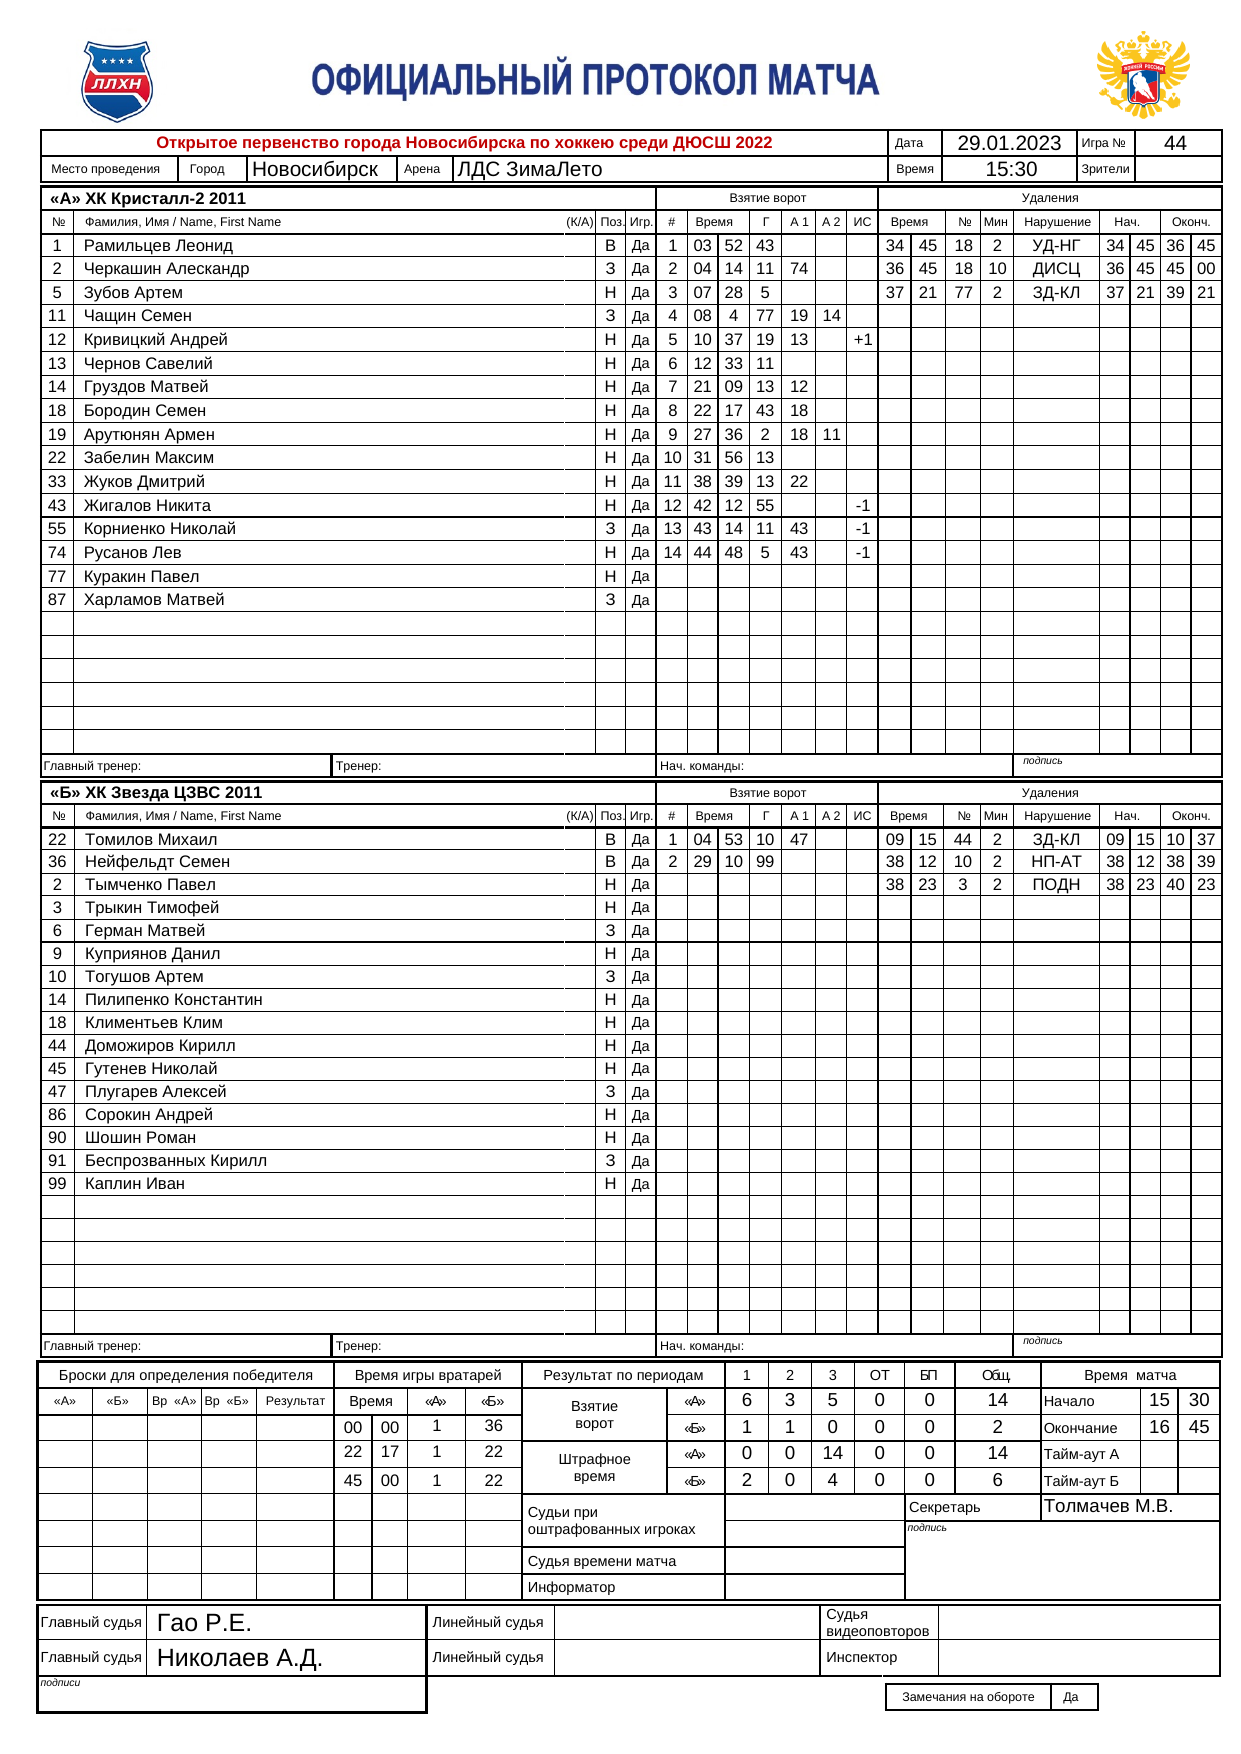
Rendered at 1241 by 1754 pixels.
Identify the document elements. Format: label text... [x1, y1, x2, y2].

table_cell [466, 1574, 521, 1599]
table_cell [946, 376, 980, 398]
table_cell [847, 423, 877, 445]
table_cell 18 [946, 257, 980, 280]
table_cell ЗД-КЛ [1014, 281, 1099, 303]
table_cell [626, 1219, 655, 1241]
table_cell [1131, 446, 1160, 469]
table_cell 15:30 [943, 157, 1076, 181]
table_cell [816, 850, 846, 872]
table_cell 11 [816, 423, 846, 445]
table_cell [816, 966, 846, 987]
table_cell [1161, 1242, 1190, 1264]
table_cell [1192, 1219, 1221, 1241]
table_cell [719, 588, 749, 611]
table_cell [565, 1081, 595, 1103]
table_cell Мин [981, 805, 1013, 826]
table_cell [912, 352, 945, 374]
table_cell [879, 920, 910, 941]
table_cell 43 [750, 235, 781, 256]
table_cell 47 [42, 1081, 74, 1103]
table_cell [39, 1521, 92, 1546]
table_cell 15 [1141, 1389, 1177, 1413]
table_cell [912, 989, 943, 1011]
table_cell [879, 328, 910, 351]
table_cell [981, 1104, 1013, 1126]
table_cell [847, 235, 877, 256]
table_cell [726, 1521, 904, 1546]
table_cell [565, 730, 595, 753]
table_cell [1192, 1058, 1221, 1079]
table_cell [946, 707, 980, 729]
table_header Удаления [879, 783, 1221, 803]
table_cell 99 [750, 850, 781, 872]
table_cell [688, 1219, 717, 1241]
table_cell [565, 1265, 595, 1287]
table_cell Оконч. [1161, 211, 1221, 233]
table_cell Да [626, 1127, 655, 1149]
table_cell [816, 588, 846, 611]
table_cell [1014, 518, 1099, 540]
table_cell [1192, 1173, 1221, 1195]
table_cell [879, 1242, 910, 1264]
table_cell [782, 966, 815, 987]
table_cell [1192, 328, 1221, 351]
table_cell Беспрозванных Кирилл [75, 1150, 564, 1172]
table_cell [148, 1441, 201, 1467]
table_cell [750, 896, 781, 918]
table_cell Да [626, 470, 655, 493]
table_cell Груздов Матвей [74, 376, 564, 398]
table_cell [565, 1311, 595, 1333]
table_cell Да [626, 1173, 655, 1195]
table_cell [847, 352, 877, 374]
table_cell [688, 730, 717, 753]
table_cell [555, 1606, 819, 1639]
table_cell Корниенко Николай [74, 518, 564, 540]
table_cell З [596, 305, 625, 327]
table_cell [1161, 1288, 1190, 1310]
table_cell А 2 [816, 211, 846, 233]
table_cell [565, 966, 595, 987]
table_cell [879, 494, 910, 516]
table_cell 74 [42, 541, 73, 564]
table_cell [946, 659, 980, 682]
table_cell 1 [408, 1468, 465, 1493]
table_cell [1014, 1311, 1099, 1333]
table_cell 0 [905, 1468, 954, 1493]
table_cell [565, 565, 595, 587]
table_cell [1100, 683, 1129, 706]
table_cell [981, 1058, 1013, 1079]
table_cell [879, 1150, 910, 1172]
table_cell Да [626, 1104, 655, 1126]
table_cell [939, 1606, 1219, 1639]
table_cell 45 [1179, 1415, 1219, 1440]
table_cell 86 [42, 1104, 74, 1126]
table_cell 39 [1161, 281, 1190, 303]
table_cell [1014, 376, 1099, 398]
table_cell [981, 683, 1013, 706]
table_cell [782, 1265, 815, 1287]
table_cell [879, 588, 910, 611]
table_cell А 1 [782, 805, 815, 826]
table_cell [879, 1196, 910, 1218]
table_cell 22 [782, 470, 815, 493]
table_cell [1192, 399, 1221, 422]
table_cell [1014, 423, 1099, 445]
table_cell [428, 1677, 882, 1711]
table_cell [335, 1574, 371, 1599]
table_cell [719, 707, 749, 729]
table_cell [39, 1547, 92, 1573]
table_cell 12 [657, 494, 687, 516]
table_cell 18 [42, 1012, 74, 1033]
table_cell [912, 565, 945, 587]
table_header 2 [769, 1363, 811, 1387]
table_cell [1014, 1081, 1099, 1103]
table_cell [981, 541, 1013, 564]
table_cell [719, 659, 749, 682]
table_cell [626, 1288, 655, 1310]
table_cell 28 [719, 281, 749, 303]
table_cell 09 [719, 376, 749, 398]
table_header 44 [1136, 131, 1221, 155]
table_cell [1192, 565, 1221, 587]
table_cell [688, 943, 717, 964]
table_cell [847, 1288, 877, 1310]
table_cell [912, 446, 945, 469]
table_cell В [596, 850, 625, 872]
table_cell 12 [1131, 850, 1160, 872]
table_cell [1161, 376, 1190, 398]
table_cell [816, 707, 846, 729]
table_cell [74, 683, 564, 706]
table_cell 14 [812, 1442, 854, 1467]
table_cell [946, 399, 980, 422]
table_cell 0 [769, 1442, 811, 1467]
table_cell [657, 1035, 687, 1057]
table_cell [657, 1127, 687, 1149]
table_cell Да [626, 494, 655, 516]
table_cell Да [626, 943, 655, 964]
table_cell 10 [981, 257, 1013, 280]
table_cell З [596, 966, 625, 987]
table_cell [847, 829, 877, 849]
table_cell [565, 896, 595, 918]
table_cell [782, 565, 815, 587]
table_cell [981, 730, 1013, 753]
table_cell [1192, 920, 1221, 941]
table_cell 37 [1100, 281, 1129, 303]
table_cell [847, 1104, 877, 1126]
table_cell Да [626, 257, 655, 280]
table_cell 0 [769, 1468, 811, 1493]
table_cell Да [626, 518, 655, 540]
table_cell 12 [719, 494, 749, 516]
table_cell [657, 1150, 687, 1172]
table_cell [782, 943, 815, 964]
table_cell [847, 281, 877, 303]
table_cell 55 [42, 518, 73, 540]
table_cell [42, 659, 73, 682]
table_cell [1014, 966, 1099, 987]
table_cell Да [626, 850, 655, 872]
table_cell 21 [1192, 281, 1221, 303]
table_cell [946, 683, 980, 706]
table_cell [1161, 612, 1190, 634]
table_cell 13 [750, 376, 781, 398]
table_cell [42, 707, 73, 729]
table_cell Судьи при оштрафованных игроках [523, 1495, 724, 1546]
table_cell [816, 518, 846, 540]
table_cell [1161, 305, 1190, 327]
table_cell Нач. [1100, 211, 1160, 233]
table_cell [93, 1416, 147, 1440]
table_cell [657, 612, 687, 634]
table_cell [816, 1288, 846, 1310]
table_cell «Б» [668, 1415, 724, 1440]
table_cell [1161, 565, 1190, 587]
table_cell [719, 874, 749, 895]
table_cell [1014, 328, 1099, 351]
table_cell [1192, 1196, 1221, 1218]
table_cell ПОДН [1014, 874, 1099, 895]
table_cell Да [626, 829, 655, 849]
table_cell [912, 966, 943, 987]
table_cell [39, 1416, 92, 1440]
table_cell [782, 874, 815, 895]
table_cell [1100, 943, 1129, 964]
table_cell [408, 1547, 465, 1573]
table_cell [1131, 1150, 1160, 1172]
table_cell [1161, 943, 1190, 964]
table_cell Зрители [1078, 157, 1134, 181]
table_cell В [596, 235, 625, 256]
table_cell 22 [466, 1468, 521, 1493]
table_cell [912, 1012, 943, 1033]
table_cell [202, 1574, 256, 1599]
table_cell [1131, 1219, 1160, 1241]
table_cell Куракин Павел [74, 565, 564, 587]
table_cell [1131, 423, 1160, 445]
table_cell [879, 1219, 910, 1241]
table_cell Жигалов Никита [74, 494, 564, 516]
table_cell [42, 1219, 74, 1241]
table_cell 1 [726, 1415, 768, 1440]
table_cell Забелин Максим [74, 446, 564, 469]
table_cell [847, 1173, 877, 1195]
table_cell [202, 1416, 256, 1440]
table_cell [657, 920, 687, 941]
table_cell [726, 1575, 904, 1599]
table_cell [944, 1242, 980, 1264]
table_cell [688, 1058, 717, 1079]
table_cell [912, 1081, 943, 1103]
table_cell [816, 920, 846, 941]
table_cell Да [626, 399, 655, 422]
table_cell 38 [879, 874, 910, 895]
table_cell [565, 850, 595, 872]
table_cell [1100, 1035, 1129, 1057]
table_cell 04 [688, 257, 717, 280]
table_cell [750, 1288, 781, 1310]
table_cell [657, 1012, 687, 1033]
table_cell [148, 1547, 201, 1573]
table_cell [719, 1288, 749, 1310]
table_cell [912, 328, 945, 351]
table_cell [1161, 659, 1190, 682]
table_cell Линейный судья [428, 1606, 554, 1639]
table_cell [1100, 966, 1129, 987]
table_cell [257, 1468, 333, 1493]
table_cell [1192, 1104, 1221, 1126]
table_cell 16 [1141, 1415, 1177, 1440]
table_cell 00 [373, 1416, 407, 1440]
table_cell 33 [719, 352, 749, 374]
table_cell [1014, 659, 1099, 682]
table_cell [782, 707, 815, 729]
table_cell [1100, 565, 1129, 587]
table_cell Да [626, 235, 655, 256]
table_header 29.01.2023 [943, 131, 1076, 155]
table_cell [719, 1058, 749, 1079]
table_cell [944, 1311, 980, 1333]
table_cell 36 [719, 423, 749, 445]
table_cell Н [596, 541, 625, 564]
table_cell [816, 235, 846, 256]
table_cell [816, 989, 846, 1011]
table_cell 2 [657, 850, 687, 872]
table_cell Н [596, 565, 625, 587]
table_cell Игр. [626, 211, 655, 233]
table_cell [1100, 518, 1129, 540]
table_cell [1100, 588, 1129, 611]
table_cell [879, 518, 910, 540]
table_cell [750, 659, 781, 682]
table_cell Тренер: [333, 755, 655, 776]
table_cell [847, 1058, 877, 1079]
table_cell [816, 896, 846, 918]
table_cell [1192, 612, 1221, 634]
table_cell [816, 1219, 846, 1241]
table_cell [565, 541, 595, 564]
table_cell [1100, 352, 1129, 374]
table_cell [1014, 1242, 1099, 1264]
table_cell [981, 328, 1013, 351]
table_cell [42, 683, 73, 706]
table_cell [1131, 683, 1160, 706]
table_cell [1192, 989, 1221, 1011]
table_cell [1192, 1265, 1221, 1287]
table_cell [257, 1416, 333, 1440]
table_cell [657, 636, 687, 658]
table_cell Да [626, 966, 655, 987]
table_cell Н [596, 896, 625, 918]
table_cell [816, 1127, 846, 1149]
table_cell [626, 707, 655, 729]
table_cell 12 [782, 376, 815, 398]
table_cell [408, 1574, 465, 1599]
table_cell [657, 1288, 687, 1310]
table_cell [1192, 470, 1221, 493]
table_cell 21 [1131, 281, 1160, 303]
table_cell [847, 683, 877, 706]
table_cell Пилипенко Константин [75, 989, 564, 1011]
table_cell [816, 1311, 846, 1333]
table_cell Да [626, 1012, 655, 1033]
table_cell [912, 1104, 943, 1126]
table_cell [816, 1242, 846, 1264]
table_cell Главный судья [39, 1606, 146, 1639]
table_cell [42, 730, 73, 753]
table_cell [565, 920, 595, 941]
table_cell [1131, 588, 1160, 611]
table_cell [750, 707, 781, 729]
table_cell 43 [782, 518, 815, 540]
table_cell [981, 989, 1013, 1011]
table_cell 14 [956, 1389, 1040, 1413]
table_cell 44 [42, 1035, 74, 1057]
table_cell [1100, 1196, 1129, 1218]
table_cell [912, 707, 945, 729]
table_cell [816, 636, 846, 658]
table_cell [1179, 1468, 1219, 1493]
table_cell подпись [1014, 755, 1221, 776]
table_cell Да [626, 1058, 655, 1079]
table_cell Да [626, 352, 655, 374]
table_cell [847, 1265, 877, 1287]
table_cell [565, 588, 595, 611]
table_cell [75, 1288, 564, 1310]
table_cell [912, 470, 945, 493]
table_cell [1131, 659, 1160, 682]
table_cell 3 [657, 281, 687, 303]
table_cell 3 [42, 896, 74, 918]
table_cell 18 [782, 423, 815, 445]
table_cell [1100, 1127, 1129, 1149]
table_cell [750, 1058, 781, 1079]
table_cell [408, 1521, 465, 1546]
table_cell [1161, 352, 1190, 374]
table_cell [879, 1058, 910, 1079]
table_cell [750, 1265, 781, 1287]
table_cell [1014, 683, 1099, 706]
table_cell [1131, 494, 1160, 516]
table_header 1 [726, 1363, 768, 1387]
table_cell [1131, 518, 1160, 540]
table_cell [1014, 494, 1099, 516]
table_cell [373, 1547, 407, 1573]
table_header Удаления [879, 188, 1221, 209]
table_cell [1131, 1058, 1160, 1079]
table_cell [39, 1468, 92, 1493]
table_cell [596, 636, 625, 658]
table_cell 47 [782, 829, 815, 849]
table_cell [1161, 896, 1190, 918]
table_cell [565, 1196, 595, 1218]
table_cell [1100, 399, 1129, 422]
table_cell [944, 1288, 980, 1310]
table_cell [657, 1104, 687, 1126]
table_cell [1100, 1288, 1129, 1310]
table_cell [847, 920, 877, 941]
table_cell Время [688, 211, 749, 233]
table_cell 0 [855, 1415, 904, 1440]
table_cell 22 [335, 1441, 371, 1467]
table_cell 77 [946, 281, 980, 303]
table_cell Нарушение [1014, 211, 1099, 233]
table_cell [847, 896, 877, 918]
table_cell [1131, 989, 1160, 1011]
table_cell [816, 683, 846, 706]
table_cell [1100, 376, 1129, 398]
table_cell [688, 612, 717, 634]
table_cell [1192, 966, 1221, 987]
table_cell [565, 328, 595, 351]
table_cell [879, 305, 910, 327]
table_cell [688, 1242, 717, 1264]
table_cell [565, 943, 595, 964]
table_cell [939, 1640, 1219, 1675]
table_cell [1131, 1012, 1160, 1033]
table_cell Линейный судья [428, 1640, 554, 1675]
table_cell [816, 943, 846, 964]
table_cell 00 [335, 1416, 371, 1440]
table_cell 2 [42, 874, 74, 895]
table_cell [74, 707, 564, 729]
table_cell [750, 612, 781, 634]
table_cell [946, 305, 980, 327]
table_cell 2 [750, 423, 781, 445]
table_cell 1 [657, 235, 687, 256]
table_cell Н [596, 352, 625, 374]
table_cell Игр. [626, 805, 655, 826]
table_cell 14 [816, 305, 846, 327]
table_cell Рамильцев Леонид [74, 235, 564, 256]
table_cell 0 [855, 1468, 904, 1493]
table_cell [719, 1012, 749, 1033]
table_cell [1131, 943, 1160, 964]
table_cell [782, 1219, 815, 1241]
table_cell [1131, 612, 1160, 634]
table_cell Результат [257, 1389, 333, 1413]
table_cell [565, 989, 595, 1011]
table_cell 45 [335, 1468, 371, 1493]
table_cell [1192, 683, 1221, 706]
table_cell [39, 1574, 92, 1599]
table_cell 22 [42, 829, 74, 849]
table_cell [912, 1242, 943, 1264]
table_cell Да [626, 376, 655, 398]
table_cell [1100, 541, 1129, 564]
table_cell [1161, 1127, 1190, 1149]
table_cell [565, 257, 595, 280]
table_cell [847, 1219, 877, 1241]
table_cell [981, 1127, 1013, 1149]
table_cell [1100, 1219, 1129, 1241]
table_cell -1 [847, 518, 877, 540]
table_cell [257, 1521, 333, 1546]
table_cell [1192, 943, 1221, 964]
table_cell [1161, 1311, 1190, 1333]
table_cell [42, 1265, 74, 1287]
table_cell [944, 1081, 980, 1103]
table_cell [782, 636, 815, 658]
table_cell [944, 1012, 980, 1033]
table_cell [912, 541, 945, 564]
table_cell [782, 1012, 815, 1033]
table_cell [750, 636, 781, 658]
table_cell [93, 1521, 147, 1546]
table_cell 10 [1161, 829, 1190, 849]
table_cell [596, 659, 625, 682]
table_cell [944, 966, 980, 987]
table_cell [626, 636, 655, 658]
table_cell [565, 1058, 595, 1079]
table_cell 14 [42, 376, 73, 398]
table_cell [596, 1311, 625, 1333]
table_cell [688, 683, 717, 706]
table_cell [1131, 470, 1160, 493]
table_cell [816, 1196, 846, 1218]
table_cell 99 [42, 1173, 74, 1195]
table_cell 04 [688, 829, 717, 849]
table_cell 23 [1131, 874, 1160, 895]
table_cell Мин [981, 211, 1013, 233]
table_cell [1192, 352, 1221, 374]
table_cell Н [596, 1035, 625, 1057]
table_cell 5 [42, 281, 73, 303]
table_cell [1014, 1173, 1099, 1195]
table_cell 43 [750, 399, 781, 422]
table_cell [1161, 1150, 1190, 1172]
table_cell [912, 1127, 943, 1149]
table_cell [202, 1468, 256, 1493]
table_cell 37 [719, 328, 749, 351]
table_cell [750, 1081, 781, 1103]
table_cell Взятие ворот [523, 1389, 666, 1440]
table_cell 2 [981, 829, 1013, 849]
table_cell [1192, 659, 1221, 682]
table_cell 19 [750, 328, 781, 351]
table_cell Тренер: [333, 1335, 655, 1356]
table_cell «А» [408, 1389, 465, 1413]
table_cell [688, 1104, 717, 1126]
table_cell [1100, 470, 1129, 493]
table_cell [1131, 1311, 1160, 1333]
table_cell Судья видеоповторов [821, 1606, 938, 1639]
table_cell 45 [1192, 235, 1221, 256]
table_cell [750, 1173, 781, 1195]
table_cell 22 [42, 446, 73, 469]
table_cell [782, 1081, 815, 1103]
table_header Дата [889, 131, 941, 155]
table_cell [816, 446, 846, 469]
table_cell Н [596, 470, 625, 493]
table_cell [565, 707, 595, 729]
table_cell [719, 612, 749, 634]
table_cell [944, 1265, 980, 1287]
table_cell З [596, 518, 625, 540]
table_cell [93, 1574, 147, 1599]
table_cell № [42, 805, 74, 826]
table_cell 7 [657, 376, 687, 398]
table_cell [1161, 588, 1190, 611]
table_cell 43 [782, 541, 815, 564]
table_cell 48 [719, 541, 749, 564]
table_cell [1161, 920, 1190, 941]
table_cell 36 [466, 1416, 521, 1440]
table_cell [202, 1521, 256, 1546]
table_cell [1192, 1150, 1221, 1172]
table_cell [719, 1219, 749, 1241]
table_cell [688, 1173, 717, 1195]
table_cell [657, 1311, 687, 1333]
table_cell 10 [750, 829, 781, 849]
table_cell [946, 423, 980, 445]
table_cell [816, 1265, 846, 1287]
table_cell 2 [657, 257, 687, 280]
table_cell [946, 612, 980, 634]
table_cell [596, 683, 625, 706]
table_cell [847, 1242, 877, 1264]
table_cell [1014, 1150, 1099, 1172]
table_cell Шошин Роман [75, 1127, 564, 1149]
table_cell 2 [956, 1415, 1040, 1440]
table_cell [565, 352, 595, 374]
table_cell 31 [688, 446, 717, 469]
table_cell [74, 659, 564, 682]
table_cell [944, 1035, 980, 1057]
table_cell [1100, 636, 1129, 658]
table_cell Герман Матвей [75, 920, 564, 941]
table_cell Главный тренер: [42, 755, 330, 776]
table_cell [1014, 920, 1099, 941]
table_cell [1192, 423, 1221, 445]
table_cell [565, 235, 595, 256]
table_cell [565, 281, 595, 303]
table_cell [39, 1441, 92, 1467]
table_cell [879, 352, 910, 374]
table_cell Время [879, 211, 945, 233]
table_cell [981, 920, 1013, 941]
table_cell [1014, 707, 1099, 729]
table_cell [657, 1058, 687, 1079]
table_cell [847, 305, 877, 327]
table_cell Г [750, 211, 781, 233]
table_cell Г [750, 805, 781, 826]
table_cell [1100, 612, 1129, 634]
table_cell [816, 399, 846, 422]
table_cell 00 [1192, 257, 1221, 280]
table_cell 36 [42, 850, 74, 872]
table_cell [1161, 730, 1190, 753]
table_cell 13 [42, 352, 73, 374]
table_cell [1100, 305, 1129, 327]
table_cell [719, 1104, 749, 1126]
table_cell 21 [912, 281, 945, 303]
table_cell [1192, 1242, 1221, 1264]
table_cell [912, 518, 945, 540]
table_cell [565, 874, 595, 895]
table_cell [782, 1058, 815, 1079]
table_cell 2 [42, 257, 73, 280]
table_cell 11 [657, 470, 687, 493]
table_cell [1014, 1127, 1099, 1149]
table_cell [596, 1265, 625, 1287]
table_cell З [596, 1150, 625, 1172]
table_cell 5 [750, 541, 781, 564]
table_cell [657, 659, 687, 682]
table_cell Н [596, 1058, 625, 1079]
table_cell [1014, 943, 1099, 964]
table_cell 87 [42, 588, 73, 611]
table_cell [657, 943, 687, 964]
table_cell [946, 494, 980, 516]
table_cell [626, 1311, 655, 1333]
table_cell [1161, 636, 1190, 658]
table_cell [626, 659, 655, 682]
table_cell Да [626, 1035, 655, 1057]
table_header Время игры вратарей [335, 1363, 521, 1387]
table_cell [719, 966, 749, 987]
table_cell 38 [1100, 850, 1129, 872]
table_cell 0 [812, 1415, 854, 1440]
table_cell [782, 352, 815, 374]
table_cell Штрафное время [523, 1442, 666, 1493]
table_header «Б» ХК Звезда ЦЗВС 2011 [42, 783, 655, 803]
table_cell [816, 494, 846, 516]
table_cell [688, 588, 717, 611]
table_cell [782, 920, 815, 941]
table_cell 18 [782, 399, 815, 422]
table_cell [719, 565, 749, 587]
table_cell [1131, 1242, 1160, 1264]
table_cell Черкашин Алескандр [74, 257, 564, 280]
table_cell [688, 920, 717, 941]
table_cell Оконч. [1161, 805, 1221, 826]
table_cell [565, 1035, 595, 1057]
table_cell [847, 1311, 877, 1333]
table_cell [912, 659, 945, 682]
table_cell Арена [398, 157, 452, 181]
table_cell [847, 1150, 877, 1172]
table_cell 45 [1131, 235, 1160, 256]
table_header Время матча [1042, 1363, 1219, 1387]
table_cell [719, 896, 749, 918]
table_cell [688, 707, 717, 729]
table_cell [688, 565, 717, 587]
table_cell [847, 565, 877, 587]
table_cell 33 [42, 470, 73, 493]
table_cell Новосибирск [248, 157, 396, 181]
table_cell [782, 1311, 815, 1333]
table_cell [847, 470, 877, 493]
table_cell Главный тренер: [42, 1335, 330, 1356]
table_cell Н [596, 989, 625, 1011]
table_cell 74 [782, 257, 815, 280]
table_cell 45 [912, 257, 945, 280]
table_cell [981, 1150, 1013, 1172]
table_cell А 1 [782, 211, 815, 233]
table_cell 11 [750, 257, 781, 280]
table_cell [879, 730, 910, 753]
table_cell [816, 829, 846, 849]
table_cell Трыкин Тимофей [75, 896, 564, 918]
table_cell Город [179, 157, 246, 181]
table_cell [816, 565, 846, 587]
table_cell 13 [750, 470, 781, 493]
table_cell [981, 1219, 1013, 1241]
table_cell З [596, 588, 625, 611]
table_cell 22 [688, 399, 717, 422]
table_cell ЗД-КЛ [1014, 829, 1099, 849]
table_cell [1014, 541, 1099, 564]
table_cell [912, 1265, 943, 1287]
table_cell [981, 1265, 1013, 1287]
table_cell [1100, 1311, 1129, 1333]
table_cell # [657, 211, 687, 233]
table_cell [565, 659, 595, 682]
table_cell [1100, 494, 1129, 516]
table_cell [42, 636, 73, 658]
table_cell [626, 1196, 655, 1218]
table_cell [719, 1173, 749, 1195]
table_cell Плугарев Алексей [75, 1081, 564, 1103]
table_cell [816, 1058, 846, 1079]
table_cell [257, 1574, 333, 1599]
table_cell 37 [1192, 829, 1221, 849]
table_cell 09 [879, 829, 910, 849]
table_cell Арутюнян Армен [74, 423, 564, 445]
table_cell [981, 446, 1013, 469]
table_cell [1131, 707, 1160, 729]
table_cell 0 [855, 1442, 904, 1467]
table_cell подписи [39, 1677, 425, 1711]
table_cell 44 [688, 541, 717, 564]
table_cell [719, 1196, 749, 1218]
table_cell [1161, 446, 1190, 469]
table_cell [946, 730, 980, 753]
table_cell [981, 1242, 1013, 1264]
table_cell [565, 683, 595, 706]
table_cell 39 [1192, 850, 1221, 872]
table_cell [912, 1173, 943, 1195]
table_cell -1 [847, 541, 877, 564]
table_cell [1014, 1219, 1099, 1241]
table_cell [335, 1547, 371, 1573]
table_cell Н [596, 376, 625, 398]
table_cell [373, 1574, 407, 1599]
table_cell [257, 1441, 333, 1467]
table_cell [816, 352, 846, 374]
table_cell [879, 636, 910, 658]
table_cell [565, 1012, 595, 1033]
table_cell [1014, 896, 1099, 918]
table_cell Русанов Лев [74, 541, 564, 564]
table_cell [1100, 446, 1129, 469]
table_cell [719, 989, 749, 1011]
table_cell [847, 1035, 877, 1057]
table_cell 22 [466, 1441, 521, 1467]
table_cell ЛДС ЗимаЛето [454, 157, 887, 181]
table_cell 6 [657, 352, 687, 374]
table_cell [782, 281, 815, 303]
table_cell [93, 1547, 147, 1573]
table_cell № [944, 805, 980, 826]
table_cell [596, 707, 625, 729]
table_cell 27 [688, 423, 717, 445]
table_cell [912, 612, 945, 634]
table_cell 13 [750, 446, 781, 469]
table_cell [1192, 896, 1221, 918]
table_cell [1141, 1468, 1177, 1493]
table_cell [944, 1058, 980, 1079]
table_cell 5 [812, 1389, 854, 1413]
table_cell Зубов Артем [74, 281, 564, 303]
table_cell [816, 1012, 846, 1033]
table_cell Да [626, 896, 655, 918]
table_cell 21 [688, 376, 717, 398]
table_cell Жуков Дмитрий [74, 470, 564, 493]
table_cell Главный судья [39, 1640, 146, 1675]
table_cell Нач. команды: [657, 1335, 1012, 1356]
table_cell [565, 1173, 595, 1195]
table_cell 03 [688, 235, 717, 256]
table_cell Н [596, 1104, 625, 1126]
table_cell 44 [944, 829, 980, 849]
table_cell [816, 281, 846, 303]
table_cell [1131, 1035, 1160, 1057]
table_cell 14 [719, 257, 749, 280]
table_cell [257, 1494, 333, 1520]
table_cell [1161, 1219, 1190, 1241]
table_cell «А» [668, 1389, 724, 1413]
table_cell [879, 707, 910, 729]
table_cell [565, 612, 595, 634]
table_cell З [596, 1081, 625, 1103]
table_cell 91 [42, 1150, 74, 1172]
table_cell [1192, 730, 1221, 753]
table_cell [1014, 565, 1099, 587]
table_header «А» ХК Кристалл-2 2011 [42, 188, 655, 209]
table_cell 12 [688, 352, 717, 374]
table_cell [688, 636, 717, 658]
table_cell [750, 588, 781, 611]
table_cell [944, 1219, 980, 1241]
table_cell [879, 659, 910, 682]
table_cell [750, 1012, 781, 1033]
table_cell [750, 920, 781, 941]
table_cell Секретарь [906, 1495, 1040, 1520]
table_cell [466, 1521, 521, 1546]
table_cell [1161, 683, 1190, 706]
table_cell [912, 730, 945, 753]
table_cell [981, 1196, 1013, 1218]
table_header Общ. [956, 1363, 1040, 1387]
table_cell [782, 446, 815, 469]
table_cell [816, 376, 846, 398]
table_cell [847, 588, 877, 611]
table_cell 53 [719, 829, 749, 849]
table_cell [719, 1311, 749, 1333]
table_cell [944, 920, 980, 941]
table_cell [1100, 1081, 1129, 1103]
table_cell [981, 470, 1013, 493]
table_cell [1014, 446, 1099, 469]
table_cell [981, 423, 1013, 445]
table_cell [1014, 470, 1099, 493]
table_cell +1 [847, 328, 877, 351]
table_cell [39, 1494, 92, 1520]
table_header Броски для определения победителя [39, 1363, 333, 1387]
table_cell В [596, 829, 625, 849]
table_cell 11 [750, 518, 781, 540]
table_cell Н [596, 399, 625, 422]
table_cell [912, 376, 945, 398]
table_cell [1161, 1012, 1190, 1033]
table_cell 2 [981, 850, 1013, 872]
table_cell [944, 1150, 980, 1172]
table_cell [1100, 328, 1129, 351]
table_cell 15 [1131, 829, 1160, 849]
table_cell [750, 966, 781, 987]
table_cell [1014, 588, 1099, 611]
table_cell 77 [750, 305, 781, 327]
table_cell Да [626, 446, 655, 469]
table_cell [912, 399, 945, 422]
table_cell [750, 1127, 781, 1149]
table_cell 1 [769, 1415, 811, 1440]
table_cell [202, 1547, 256, 1573]
table_cell [1131, 1081, 1160, 1103]
table_cell [981, 494, 1013, 516]
table_cell [847, 376, 877, 398]
table_cell [816, 1150, 846, 1172]
table_cell [782, 896, 815, 918]
table_cell [816, 612, 846, 634]
table_cell 6 [42, 920, 74, 941]
table_cell [981, 636, 1013, 658]
table_cell [782, 989, 815, 1011]
table_cell 29 [688, 850, 717, 872]
table_cell Инспектор [821, 1640, 938, 1675]
table_cell [912, 1035, 943, 1057]
table_cell [75, 1196, 564, 1218]
table_cell [688, 1012, 717, 1033]
table_cell [912, 588, 945, 611]
table_cell [626, 612, 655, 634]
table_cell 45 [1161, 257, 1190, 280]
table_cell [565, 518, 595, 540]
table_cell Фамилия, Имя / Name, First Name [74, 211, 565, 233]
table_cell 1 [408, 1441, 465, 1467]
table_cell [847, 612, 877, 634]
table_cell [879, 683, 910, 706]
table_cell [981, 612, 1013, 634]
table_cell [946, 352, 980, 374]
table_cell Вр «А» [148, 1389, 201, 1413]
table_cell Нейфельдт Семен [75, 850, 564, 872]
table_cell Время [889, 157, 941, 181]
table_cell Нач. [1100, 805, 1160, 826]
table_cell [944, 1104, 980, 1126]
table_cell [750, 1104, 781, 1126]
table_cell [1014, 989, 1099, 1011]
table_cell [1192, 636, 1221, 658]
table_cell 4 [657, 305, 687, 327]
table_cell 3 [944, 874, 980, 895]
table_cell [946, 541, 980, 564]
table_cell [847, 730, 877, 753]
table_cell [42, 1311, 74, 1333]
table_cell 30 [1179, 1389, 1219, 1413]
table_cell [847, 707, 877, 729]
table_cell [847, 1127, 877, 1149]
table_cell [1131, 541, 1160, 564]
table_cell [626, 730, 655, 753]
table_cell [879, 989, 910, 1011]
table_cell [1131, 920, 1160, 941]
table_cell [1131, 636, 1160, 658]
table_cell [42, 1196, 74, 1218]
table_cell ДИСЦ [1014, 257, 1099, 280]
table_cell [981, 1081, 1013, 1103]
table_cell З [596, 257, 625, 280]
table_cell [75, 1219, 564, 1241]
table_cell 38 [688, 470, 717, 493]
table_cell [981, 1311, 1013, 1333]
table_cell [879, 966, 910, 987]
table_cell 36 [1100, 257, 1129, 280]
table_cell [719, 730, 749, 753]
table_cell [565, 305, 595, 327]
table_cell [1100, 1058, 1129, 1079]
table_cell [657, 1196, 687, 1218]
table_cell «Б» [93, 1389, 147, 1413]
table_cell 90 [42, 1127, 74, 1149]
table_cell [1100, 1173, 1129, 1195]
table_cell [596, 1242, 625, 1264]
table_cell [782, 730, 815, 753]
table_cell [719, 1242, 749, 1264]
table_cell [42, 612, 73, 634]
table_cell [719, 636, 749, 658]
table_cell [946, 518, 980, 540]
table_cell [750, 683, 781, 706]
table_cell 39 [719, 470, 749, 493]
table_cell Кривицкий Андрей [74, 328, 564, 351]
table_cell [1131, 328, 1160, 351]
table_cell Н [596, 328, 625, 351]
table_cell [335, 1494, 371, 1520]
table_cell Информатор [523, 1575, 724, 1599]
table_cell Томилов Михаил [75, 829, 564, 849]
table_cell [879, 612, 910, 634]
table_cell Поз. [596, 211, 625, 233]
table_cell [42, 1288, 74, 1310]
table_cell [782, 235, 815, 256]
table_cell [565, 1242, 595, 1264]
table_cell [1192, 446, 1221, 469]
table_cell [1100, 1104, 1129, 1126]
table_cell [1131, 399, 1160, 422]
table_cell Да [626, 874, 655, 895]
table_cell «Б» [668, 1468, 724, 1493]
table_cell А 2 [816, 805, 846, 826]
table_header Взятие ворот [657, 188, 877, 209]
table_cell [879, 541, 910, 564]
table_cell [1161, 518, 1190, 540]
table_cell [879, 1104, 910, 1126]
table_cell 11 [750, 352, 781, 374]
table_cell (К/А) [565, 211, 595, 233]
table_cell [688, 966, 717, 987]
table_cell Доможиров Кирилл [75, 1035, 564, 1057]
table_cell [981, 352, 1013, 374]
table_cell [719, 920, 749, 941]
table_cell [816, 1104, 846, 1126]
table_cell [657, 730, 687, 753]
table_cell [1192, 1288, 1221, 1310]
table_cell 8 [657, 399, 687, 422]
table_cell [565, 1127, 595, 1149]
table_cell [1014, 1012, 1099, 1033]
table_cell [688, 1150, 717, 1172]
table_cell УД-НГ [1014, 235, 1099, 256]
table_cell [912, 1219, 943, 1241]
table_cell [719, 1150, 749, 1172]
table_cell 2 [726, 1468, 768, 1493]
table_cell [1014, 730, 1099, 753]
table_cell [1100, 423, 1129, 445]
table_header Игра № [1078, 131, 1134, 155]
table_cell [596, 1196, 625, 1218]
table_cell [847, 874, 877, 895]
table_header Результат по периодам [523, 1363, 724, 1387]
table_cell [688, 1127, 717, 1149]
table_cell [1161, 989, 1190, 1011]
table_cell [944, 1173, 980, 1195]
table_cell [466, 1547, 521, 1573]
table_cell 2 [981, 874, 1013, 895]
table_cell [1131, 1127, 1160, 1149]
table_cell [1161, 1081, 1190, 1103]
table_cell [782, 1288, 815, 1310]
table_cell [373, 1521, 407, 1546]
table_cell [657, 683, 687, 706]
table_cell 18 [946, 235, 980, 256]
table_cell [1141, 1441, 1177, 1467]
table_cell [912, 943, 943, 964]
table_cell 38 [1161, 850, 1190, 872]
table_cell 40 [1161, 874, 1190, 895]
table_cell [1100, 1265, 1129, 1287]
table_cell [981, 565, 1013, 587]
table_cell [657, 1173, 687, 1195]
table_cell [688, 1196, 717, 1218]
table_cell 10 [719, 850, 749, 872]
table_cell [912, 305, 945, 327]
table_cell [626, 1265, 655, 1287]
table_cell [782, 1173, 815, 1195]
table_cell Да [626, 328, 655, 351]
table_cell [688, 874, 717, 895]
table_cell Климентьев Клим [75, 1012, 564, 1033]
table_cell [912, 1311, 943, 1333]
table_cell [912, 636, 945, 658]
table_cell [847, 257, 877, 280]
table_cell НП-АТ [1014, 850, 1099, 872]
table_cell 00 [373, 1468, 407, 1493]
table_cell [565, 1104, 595, 1126]
table_cell 14 [719, 518, 749, 540]
table_cell Тайм-аут А [1042, 1441, 1140, 1467]
table_cell [42, 1242, 74, 1264]
table_cell [946, 565, 980, 587]
table_cell [373, 1494, 407, 1520]
table_cell Да [626, 565, 655, 587]
table_cell [565, 423, 595, 445]
table_cell [565, 494, 595, 516]
table_cell [1192, 707, 1221, 729]
table_cell 37 [879, 281, 910, 303]
table_cell [688, 1288, 717, 1310]
table_cell [981, 707, 1013, 729]
table_cell [879, 896, 910, 918]
table_cell Вр «Б» [202, 1389, 256, 1413]
table_cell 2 [981, 235, 1013, 256]
table_cell 2 [981, 281, 1013, 303]
table_cell [816, 1081, 846, 1103]
table_cell Да [626, 1150, 655, 1172]
table_cell [1014, 1104, 1099, 1126]
table_cell [879, 1288, 910, 1310]
table_cell [946, 470, 980, 493]
table_cell [1100, 730, 1129, 753]
table_cell ИС [847, 805, 877, 826]
table_cell [596, 1219, 625, 1241]
table_cell Харламов Матвей [74, 588, 564, 611]
table_cell Время [688, 805, 749, 826]
table_cell Сорокин Андрей [75, 1104, 564, 1126]
table_cell Н [596, 281, 625, 303]
table_cell [782, 1150, 815, 1172]
table_cell [1100, 1150, 1129, 1172]
table_cell [1014, 399, 1099, 422]
table_cell [148, 1521, 201, 1546]
table_cell [750, 943, 781, 964]
table_cell [750, 1219, 781, 1241]
table_cell [75, 1242, 564, 1264]
table_cell [1014, 1058, 1099, 1079]
table_cell Да [626, 989, 655, 1011]
table_cell [1014, 636, 1099, 658]
table_cell [879, 446, 910, 469]
table_cell Н [596, 446, 625, 469]
table_cell [657, 1242, 687, 1264]
table_cell [782, 1242, 815, 1264]
table_cell [657, 565, 687, 587]
table_cell [981, 966, 1013, 987]
picture [5, 28, 1197, 129]
table_cell [719, 683, 749, 706]
table_cell [726, 1548, 904, 1573]
table_cell [816, 541, 846, 564]
table_cell Да [626, 1081, 655, 1103]
table_cell 38 [879, 850, 910, 872]
table_cell [1179, 1441, 1219, 1467]
table_cell Н [596, 423, 625, 445]
table_cell Н [596, 1127, 625, 1149]
table_cell Время [879, 805, 943, 826]
table_cell [1131, 565, 1160, 587]
table_cell 5 [657, 328, 687, 351]
table_cell [1100, 1242, 1129, 1264]
table_cell [981, 1012, 1013, 1033]
table_cell «А» [668, 1442, 724, 1467]
table_cell Да [626, 588, 655, 611]
table_cell [879, 943, 910, 964]
table_cell [1161, 1173, 1190, 1195]
table_cell [1014, 352, 1099, 374]
table_cell Поз. [596, 805, 625, 826]
table_cell [847, 1196, 877, 1218]
table_cell [750, 874, 781, 895]
table_cell [946, 328, 980, 351]
table_cell 45 [1131, 257, 1160, 280]
table_cell Начало [1042, 1389, 1140, 1413]
table_cell [1192, 376, 1221, 398]
table_cell Тайм-аут Б [1042, 1468, 1140, 1493]
table_cell [847, 966, 877, 987]
table_cell [626, 1242, 655, 1264]
table_cell [1131, 966, 1160, 987]
table_cell 1 [42, 235, 73, 256]
table_cell [596, 1288, 625, 1310]
table_cell 23 [912, 874, 943, 895]
table_cell [879, 1127, 910, 1149]
table_cell Н [596, 1173, 625, 1195]
table_cell [74, 636, 564, 658]
table_cell подпись [1014, 1335, 1221, 1356]
table_cell [782, 1104, 815, 1126]
table_cell [1100, 659, 1129, 682]
table_cell [1014, 612, 1099, 634]
table_cell [944, 1196, 980, 1218]
table_cell [1136, 157, 1221, 181]
table_cell [555, 1640, 819, 1675]
table_cell [408, 1494, 465, 1520]
table_cell Да [626, 423, 655, 445]
table_cell [981, 518, 1013, 540]
table_cell 19 [42, 423, 73, 445]
table_cell [1100, 707, 1129, 729]
table_cell ИС [847, 211, 877, 233]
table_cell 55 [750, 494, 781, 516]
table_cell [1161, 1058, 1190, 1079]
table_cell [1192, 518, 1221, 540]
table_cell 10 [944, 850, 980, 872]
table_cell [1131, 896, 1160, 918]
table_cell [1131, 1288, 1160, 1310]
table_cell [782, 683, 815, 706]
table_cell [688, 659, 717, 682]
table_cell 36 [879, 257, 910, 280]
table_cell [879, 1265, 910, 1287]
table_cell (К/А) [565, 805, 595, 826]
table_cell [981, 588, 1013, 611]
table_cell [657, 896, 687, 918]
table_cell 43 [688, 518, 717, 540]
table_cell подпись [906, 1522, 1219, 1599]
table_cell [93, 1441, 147, 1467]
table_cell [750, 1196, 781, 1218]
table_cell [148, 1494, 201, 1520]
table_cell [981, 943, 1013, 964]
table_cell 9 [42, 943, 74, 964]
table_cell 10 [42, 966, 74, 987]
table_cell [912, 1150, 943, 1172]
table_cell [981, 1035, 1013, 1057]
table_cell [1131, 305, 1160, 327]
table_cell [981, 399, 1013, 422]
table_header Да [1052, 1685, 1097, 1709]
table_cell [596, 612, 625, 634]
table_cell 19 [782, 305, 815, 327]
table_cell [1161, 399, 1190, 422]
table_cell 34 [879, 235, 910, 256]
table_cell [847, 989, 877, 1011]
table_cell [657, 989, 687, 1011]
table_cell [657, 966, 687, 987]
table_cell # [657, 805, 687, 826]
table_cell [879, 1311, 910, 1333]
table_header Замечания на обороте [887, 1685, 1050, 1709]
table_cell [879, 565, 910, 587]
table_cell [1192, 541, 1221, 564]
table_cell [750, 1150, 781, 1172]
table_cell [946, 446, 980, 469]
table_cell [879, 1173, 910, 1195]
table_cell [1192, 494, 1221, 516]
table_cell Окончание [1042, 1415, 1140, 1440]
table_cell 6 [726, 1389, 768, 1413]
table_cell [657, 707, 687, 729]
table_cell [816, 328, 846, 351]
table_cell 1 [408, 1416, 465, 1440]
table_cell З [596, 920, 625, 941]
table_cell [750, 1035, 781, 1057]
table_cell [657, 874, 687, 895]
table_cell [816, 1173, 846, 1195]
table_cell [981, 1288, 1013, 1310]
table_cell Н [596, 943, 625, 964]
table_cell [1161, 1035, 1190, 1057]
table_cell 56 [719, 446, 749, 469]
table_cell [912, 920, 943, 941]
table_cell 43 [42, 494, 73, 516]
table_cell № [42, 211, 73, 233]
table_cell 14 [956, 1442, 1040, 1467]
table_cell 0 [905, 1415, 954, 1440]
table_cell Бородин Семен [74, 399, 564, 422]
table_cell [1014, 1035, 1099, 1057]
table_cell 0 [855, 1389, 904, 1413]
table_cell [847, 446, 877, 469]
table_cell 34 [1100, 235, 1129, 256]
table_cell Да [626, 305, 655, 327]
table_cell [944, 896, 980, 918]
table_cell [912, 1288, 943, 1310]
table_cell 15 [912, 829, 943, 849]
table_cell [1192, 305, 1221, 327]
table_cell [847, 943, 877, 964]
table_cell [750, 730, 781, 753]
table_cell [879, 1012, 910, 1033]
table_cell 9 [657, 423, 687, 445]
table_cell 0 [726, 1442, 768, 1467]
table_cell [1161, 1104, 1190, 1126]
table_cell Тымченко Павел [75, 874, 564, 895]
table_cell 45 [912, 235, 945, 256]
table_cell № [946, 211, 980, 233]
table_cell [1161, 328, 1190, 351]
table_cell [74, 730, 564, 753]
table_cell [688, 1311, 717, 1333]
table_cell 10 [657, 446, 687, 469]
table_cell [93, 1494, 147, 1520]
table_cell [1100, 1012, 1129, 1033]
table_cell [912, 896, 943, 918]
table_cell [847, 1012, 877, 1033]
table_cell Гао Р.Е. [147, 1606, 425, 1639]
table_cell [981, 659, 1013, 682]
table_cell [879, 1035, 910, 1057]
table_cell [565, 470, 595, 493]
table_cell [816, 470, 846, 493]
table_cell 4 [812, 1468, 854, 1493]
table_header 3 [812, 1363, 854, 1387]
table_cell [1100, 989, 1129, 1011]
table_cell [944, 1127, 980, 1149]
table_cell [202, 1441, 256, 1467]
table_cell [1131, 730, 1160, 753]
table_cell [782, 659, 815, 682]
table_cell 0 [905, 1389, 954, 1413]
table_cell [946, 588, 980, 611]
table_cell «Б » [466, 1389, 521, 1413]
table_cell [816, 730, 846, 753]
table_cell [782, 612, 815, 634]
table_cell [944, 943, 980, 964]
table_cell [657, 588, 687, 611]
table_cell Чащин Семен [74, 305, 564, 327]
table_cell [981, 305, 1013, 327]
table_cell [1192, 1127, 1221, 1149]
table_cell [75, 1311, 564, 1333]
table_cell [782, 1127, 815, 1149]
table_cell Н [596, 1012, 625, 1033]
table_header ОТ [855, 1363, 904, 1387]
table_cell Толмачев М.В. [1042, 1495, 1219, 1520]
table_cell [596, 730, 625, 753]
table_cell [816, 257, 846, 280]
table_cell 17 [373, 1441, 407, 1467]
table_cell [879, 1081, 910, 1103]
table_cell [912, 423, 945, 445]
table_cell [1161, 1196, 1190, 1218]
table_cell [981, 376, 1013, 398]
table_cell [688, 1265, 717, 1287]
table_cell [657, 1219, 687, 1241]
table_cell [816, 659, 846, 682]
table_cell [816, 1035, 846, 1057]
table_cell [912, 1058, 943, 1079]
table_cell [565, 446, 595, 469]
table_cell Да [626, 281, 655, 303]
table_cell 52 [719, 235, 749, 256]
table_cell [688, 1035, 717, 1057]
table_cell [1192, 588, 1221, 611]
table_cell 11 [42, 305, 73, 327]
table_cell [1014, 1288, 1099, 1310]
table_cell [912, 683, 945, 706]
table_cell [1161, 541, 1190, 564]
table_cell 23 [1192, 874, 1221, 895]
table_cell Да [626, 541, 655, 564]
table_cell 77 [42, 565, 73, 587]
table_cell [750, 989, 781, 1011]
table_cell [879, 423, 910, 445]
table_cell [719, 1081, 749, 1103]
table_cell Время [335, 1389, 407, 1413]
table_cell 5 [750, 281, 781, 303]
table_cell 14 [42, 989, 74, 1011]
table_cell [719, 943, 749, 964]
table_cell [782, 588, 815, 611]
table_cell Н [596, 874, 625, 895]
table_cell [688, 896, 717, 918]
table_cell Чернов Савелий [74, 352, 564, 374]
table_cell Нач. команды: [657, 755, 1012, 776]
table_cell [946, 636, 980, 658]
table_cell 42 [688, 494, 717, 516]
table_cell [750, 1242, 781, 1264]
table_cell 6 [956, 1468, 1040, 1493]
table_cell 4 [719, 305, 749, 327]
table_cell [847, 399, 877, 422]
table_cell [1014, 1265, 1099, 1287]
table_cell [847, 659, 877, 682]
table_cell [847, 1081, 877, 1103]
table_cell [719, 1265, 749, 1287]
table_cell Тогушов Артем [75, 966, 564, 987]
table_cell [1131, 1196, 1160, 1218]
table_cell Судья времени матча [523, 1548, 724, 1573]
table_cell «А» [39, 1389, 92, 1413]
table_cell [782, 494, 815, 516]
table_cell 07 [688, 281, 717, 303]
table_cell 13 [657, 518, 687, 540]
table_cell [879, 376, 910, 398]
table_cell 36 [1161, 235, 1190, 256]
table_cell [726, 1495, 904, 1520]
table_cell Куприянов Данил [75, 943, 564, 964]
table_cell [1161, 707, 1190, 729]
table_cell [565, 1288, 595, 1310]
table_cell [1100, 920, 1129, 941]
table_cell 0 [905, 1442, 954, 1467]
table_cell [466, 1494, 521, 1520]
table_cell [912, 1196, 943, 1218]
table_cell [93, 1468, 147, 1493]
table_cell Да [626, 920, 655, 941]
table_cell [782, 850, 815, 872]
table_cell [879, 470, 910, 493]
table_header БП [905, 1363, 954, 1387]
table_cell [74, 612, 564, 634]
table_cell [1161, 470, 1190, 493]
table_cell [847, 850, 877, 872]
table_cell [750, 565, 781, 587]
table_cell [626, 683, 655, 706]
table_cell [565, 636, 595, 658]
table_cell [944, 989, 980, 1011]
table_cell [719, 1035, 749, 1057]
table_cell [719, 1127, 749, 1149]
table_cell 38 [1100, 874, 1129, 895]
table_cell -1 [847, 494, 877, 516]
table_cell [657, 1265, 687, 1287]
table_cell [565, 399, 595, 422]
table_cell Н [596, 494, 625, 516]
table_cell [1161, 966, 1190, 987]
table_cell 3 [769, 1389, 811, 1413]
table_cell [1192, 1012, 1221, 1033]
table_cell Гутенев Николай [75, 1058, 564, 1079]
table_cell [1161, 1265, 1190, 1287]
table_cell 13 [782, 328, 815, 351]
table_cell 45 [42, 1058, 74, 1079]
table_cell 08 [688, 305, 717, 327]
table_cell [981, 896, 1013, 918]
table_cell [782, 1196, 815, 1218]
table_cell [981, 1173, 1013, 1195]
table_cell 18 [42, 399, 73, 422]
table_cell [202, 1494, 256, 1520]
table_cell [1131, 1173, 1160, 1195]
table_cell 09 [1100, 829, 1129, 849]
table_cell Место проведения [42, 157, 177, 181]
table_cell [883, 1677, 1220, 1681]
table_cell [1161, 423, 1190, 445]
table_cell [257, 1547, 333, 1573]
table_cell [750, 1311, 781, 1333]
table_cell 12 [912, 850, 943, 872]
table_cell 10 [688, 328, 717, 351]
table_cell [1131, 376, 1160, 398]
table_cell [148, 1574, 201, 1599]
table_cell [688, 1081, 717, 1103]
table_cell [688, 989, 717, 1011]
table_header Открытое первенство города Новосибирска по хоккею среди ДЮСШ 2022 [42, 131, 887, 155]
table_cell Николаев А.Д. [147, 1640, 425, 1675]
table_cell [1131, 1104, 1160, 1126]
table_cell [148, 1468, 201, 1493]
table_header Взятие ворот [657, 783, 877, 803]
table_cell [782, 1035, 815, 1057]
table_cell [1100, 896, 1129, 918]
table_cell Каплин Иван [75, 1173, 564, 1195]
table_cell Нарушение [1014, 805, 1099, 826]
table_cell [148, 1416, 201, 1440]
table_cell [565, 1150, 595, 1172]
table_cell [657, 1081, 687, 1103]
table_cell 14 [657, 541, 687, 564]
table_cell [1192, 1311, 1221, 1333]
table_cell [1192, 1081, 1221, 1103]
table_cell [1014, 1196, 1099, 1218]
table_cell [816, 874, 846, 895]
table_cell [335, 1521, 371, 1546]
table_cell [1161, 494, 1190, 516]
table_cell [1131, 352, 1160, 374]
table_cell [565, 376, 595, 398]
table_cell 12 [42, 328, 73, 351]
table_cell [1099, 1682, 1220, 1711]
table_cell [75, 1265, 564, 1287]
table_cell [1192, 1035, 1221, 1057]
table_cell [912, 494, 945, 516]
table_cell [847, 636, 877, 658]
table_cell [879, 399, 910, 422]
table_cell 17 [719, 399, 749, 422]
table_cell Фамилия, Имя / Name, First Name [75, 805, 565, 826]
table_cell 1 [657, 829, 687, 849]
table_cell [1131, 1265, 1160, 1287]
table_cell [1014, 305, 1099, 327]
table_cell [565, 1219, 595, 1241]
table_cell [565, 829, 595, 849]
